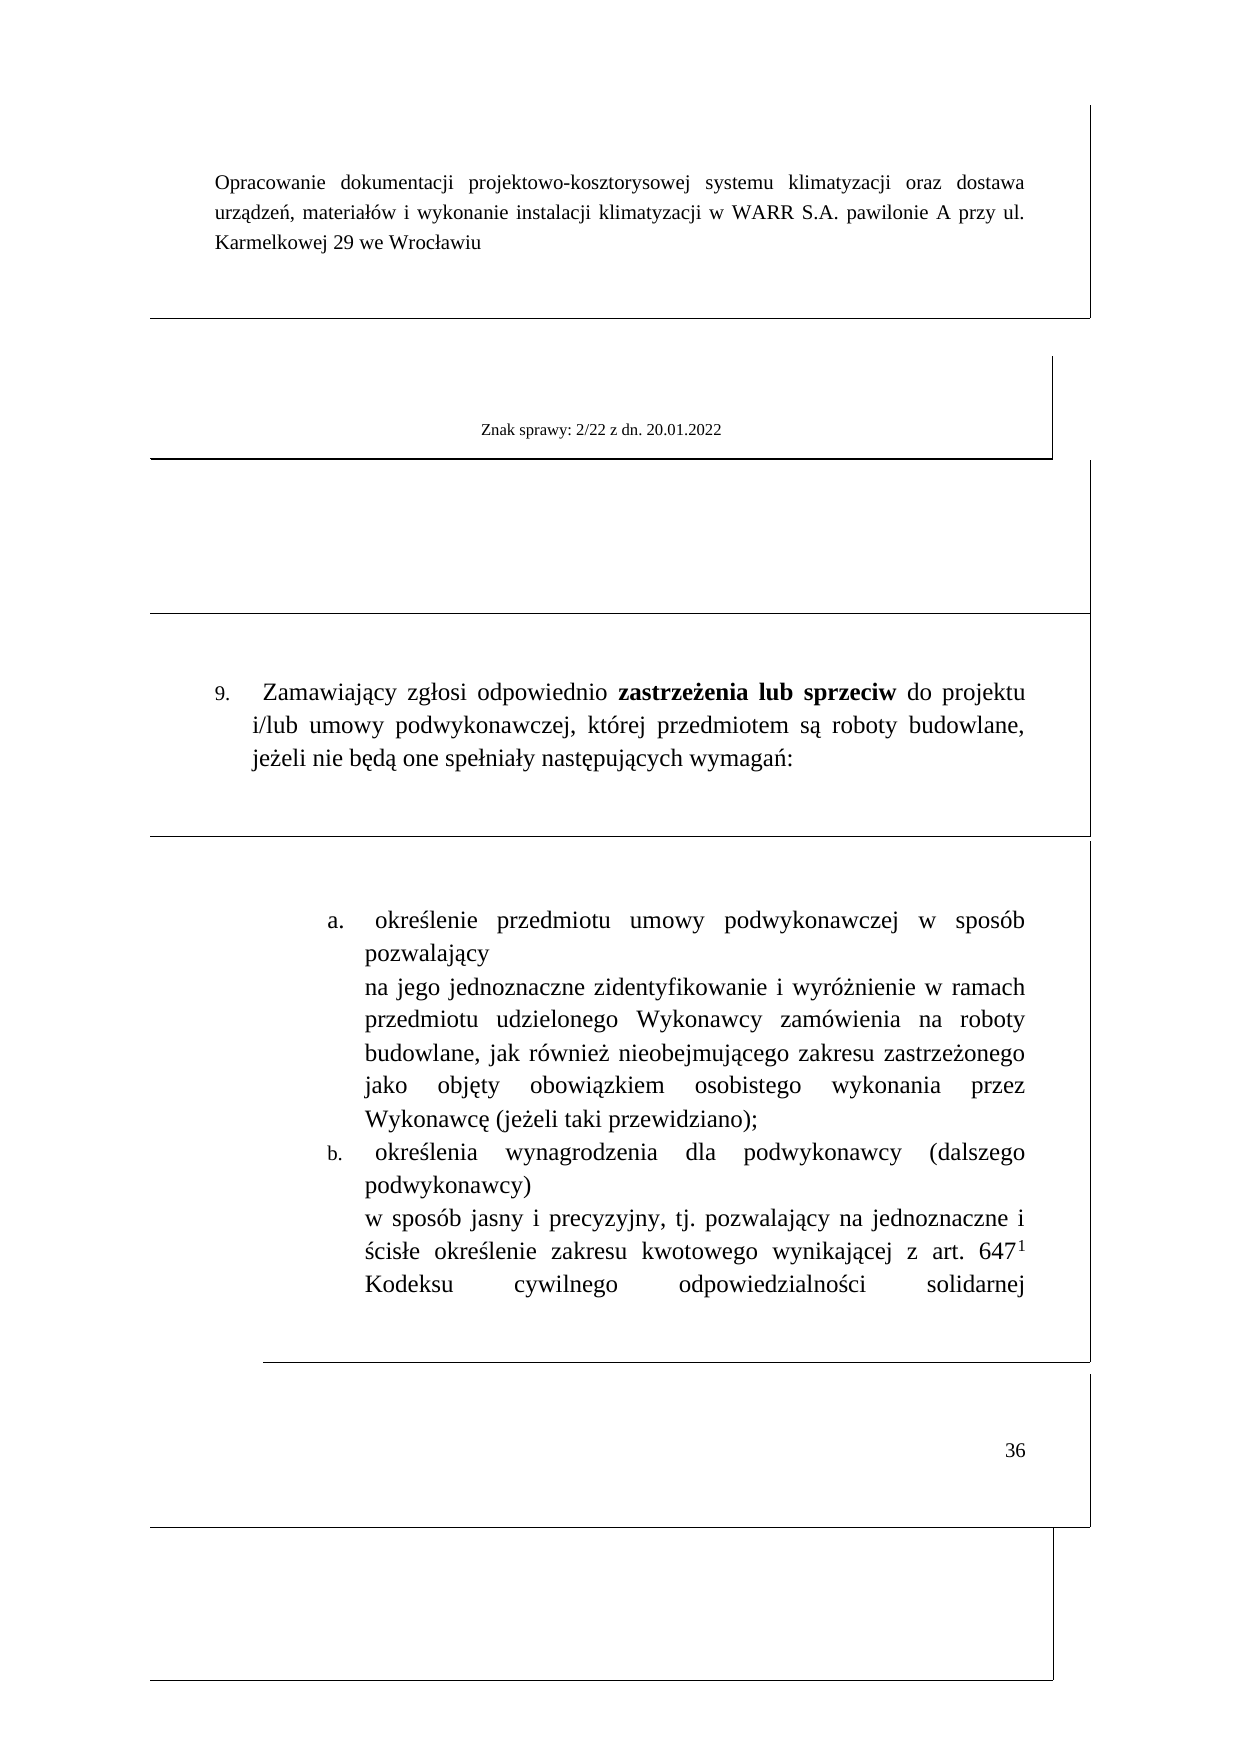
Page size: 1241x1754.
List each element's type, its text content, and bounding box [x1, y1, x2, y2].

list Zamawiający zgłosi odpowiednio zastrzeżenia lub sprzeciw do projektu i/lub umowy podwykonawczej, której przedmiotem są roboty budowlane, jeżeli nie będą one spełniały następujących wymagań: [150, 613, 1090, 836]
list określenia wynagrodzenia dla podwykonawcy (dalszego podwykonawcy) w sposób jasny i precyzyjny, tj. pozwalający na jednoznaczne i ścisłe określenie zakresu kwotowego wynikającej z art. 6471 Kodeksu cywilnego odpowiedzialności solidarnej Zamawiającego względem podwykonawcy (lub dalszego podwykonawcy) oraz pozwalających na kontrolowanie przez Zamawiającego sposobu wywiązywania się przez Wykonawcę (podwykonawcę, dalszego podwykonawcę) z obowiązku zapłaty na rzecz podwykonawcy lub dalszego podwykonawcy; [262, 1072, 1090, 1362]
list określenie przedmiotu umowy podwykonawczej w sposób pozwalający na jego jednoznaczne zidentyfikowanie i wyróżnienie w ramach przedmiotu udzielonego Wykonawcy zamówienia na roboty budowlane, jak również nieobejmującego zakresu zastrzeżonego jako objęty obowiązkiem osobistego wykonania przez Wykonawcę (jeżeli taki przewidziano); [262, 841, 1090, 1072]
